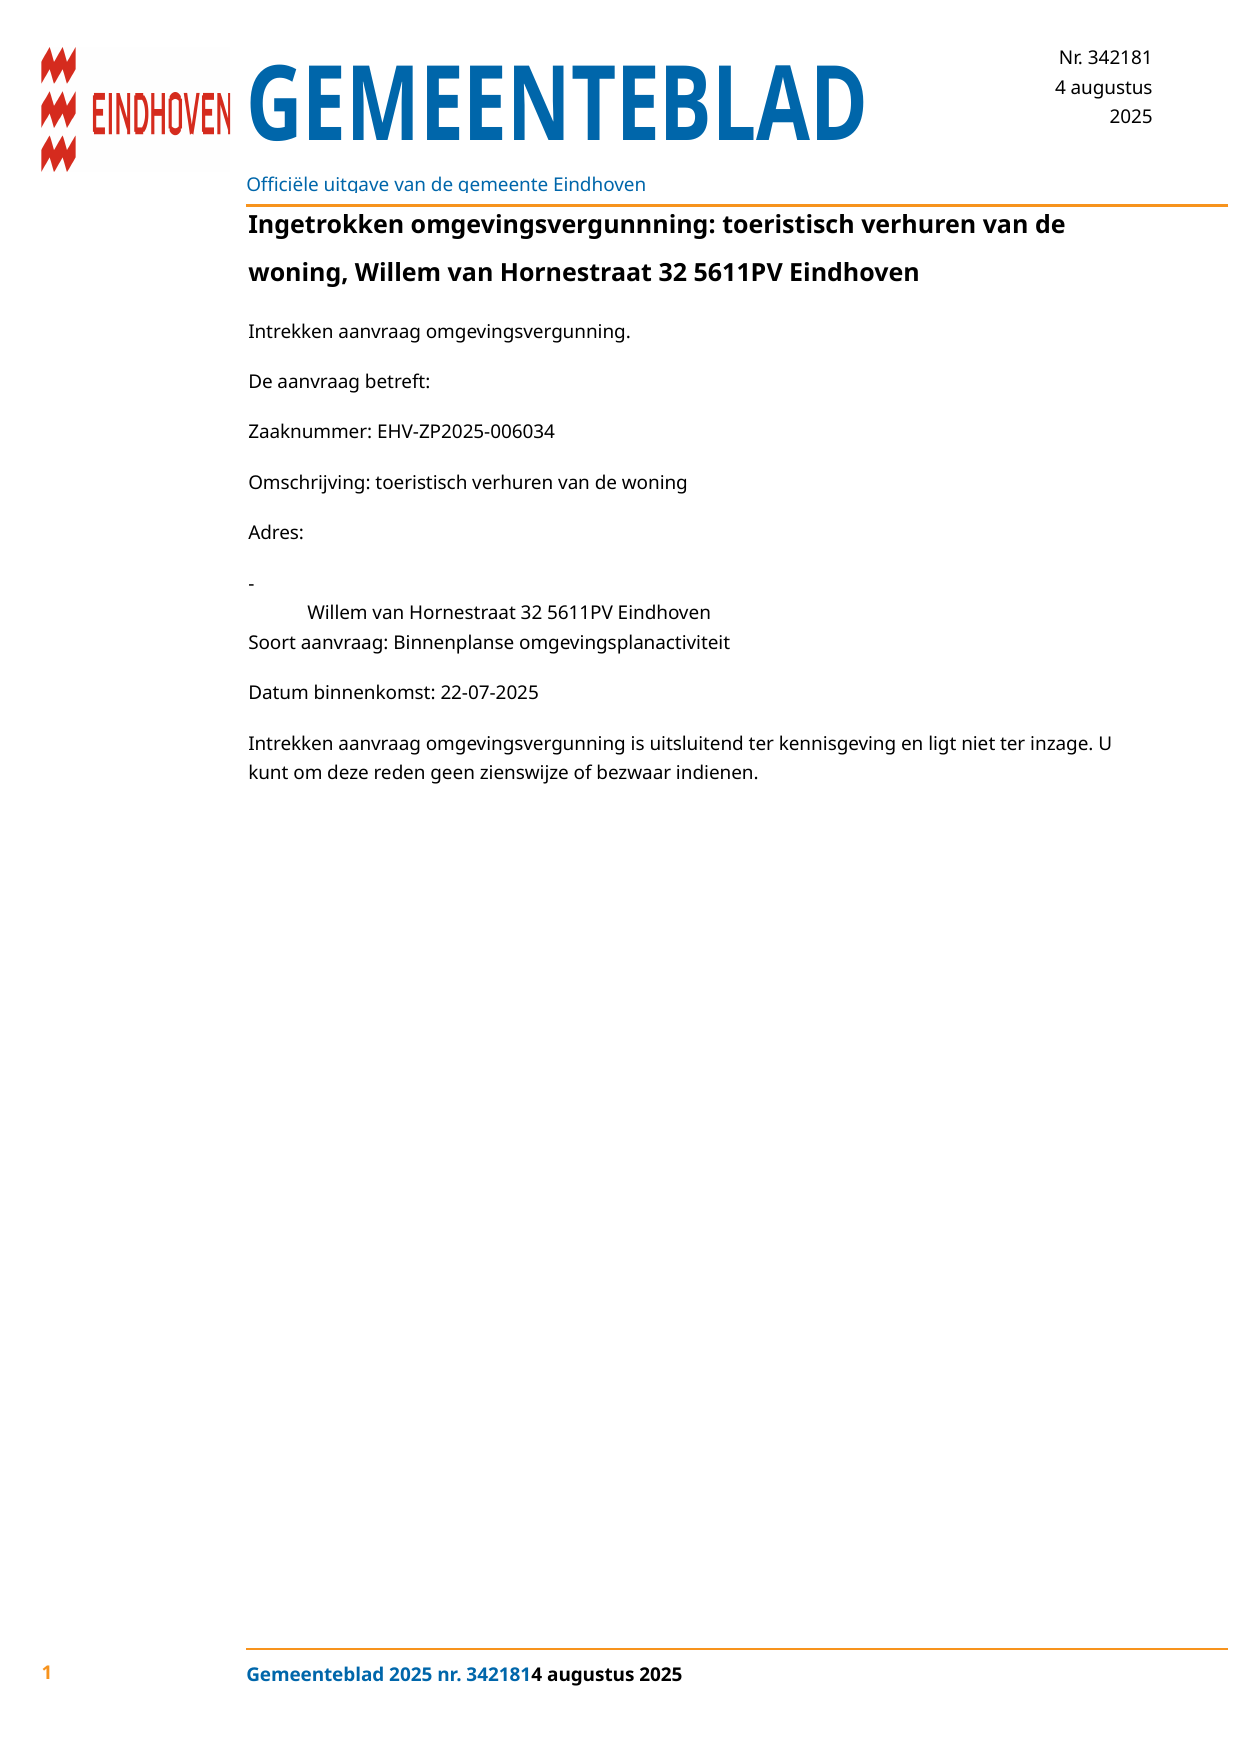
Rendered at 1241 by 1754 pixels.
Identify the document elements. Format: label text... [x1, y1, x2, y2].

text Adres: [248, 519, 1152, 545]
text Intrekken aanvraag omgevingsvergunning. [248, 318, 1152, 344]
list Willem van Hornestraat 32 5611PV Eindhoven [248, 599, 1152, 625]
text Zaaknummer: EHV-ZP2025-006034 [248, 419, 1152, 444]
text Intrekken aanvraag omgevingsvergunning is uitsluitend ter kennisgeving en ligt niet ter inzage. U kunt om deze reden geen zienswijze of bezwaar indienen. [248, 730, 1152, 785]
text De aanvraag betreft: [248, 368, 1152, 394]
text Ingetrokken omgevingsvergunnning: toeristisch verhuren van de woning, Willem van Hornestraat 32 5611PV Eindhoven [248, 207, 1152, 288]
text Datum binnenkomst: 22-07-2025 [248, 679, 1152, 705]
text Omschrijving: toeristisch verhuren van de woning [248, 469, 1152, 495]
text Soort aanvraag: Binnenplanse omgevingsplanactiviteit [248, 629, 1152, 655]
picture [41, 47, 231, 172]
